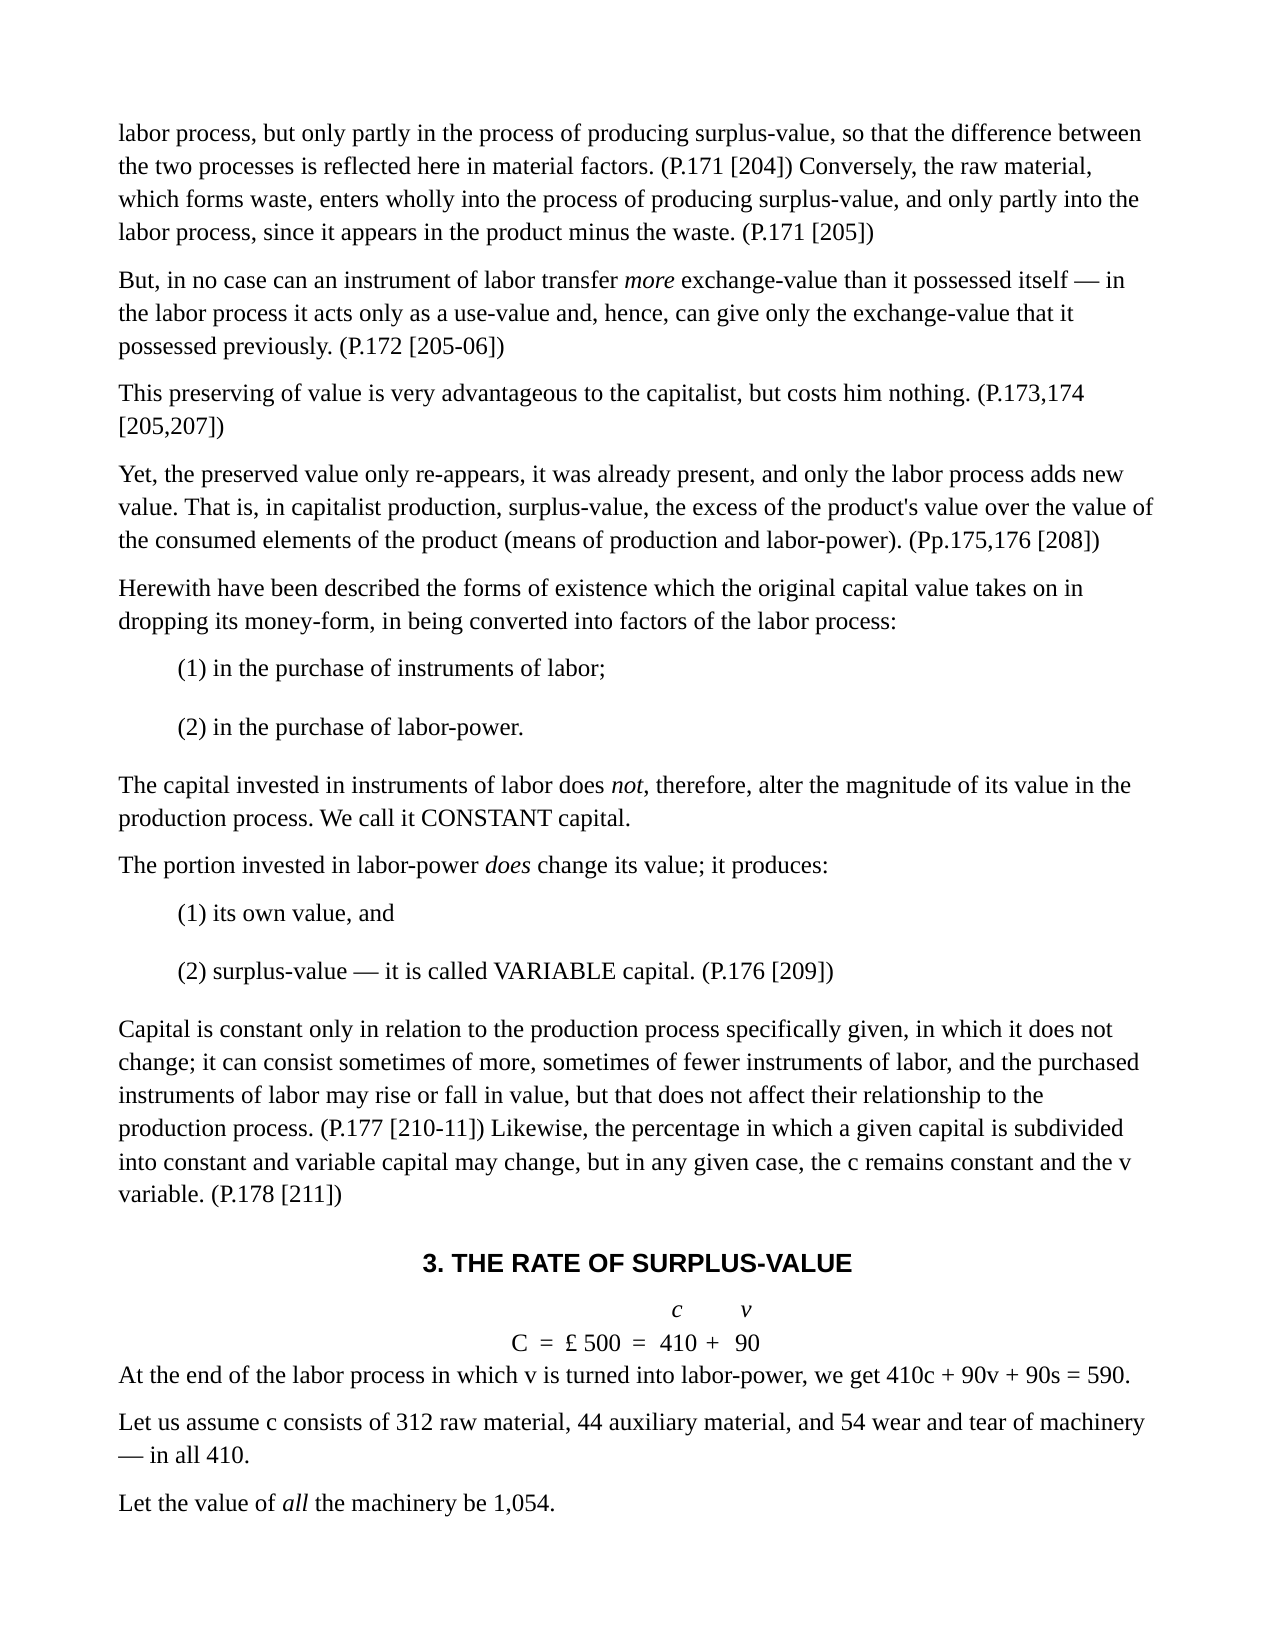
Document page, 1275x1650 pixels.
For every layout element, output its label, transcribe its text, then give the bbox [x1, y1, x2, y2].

text Herewith have been described the forms of existence which the original capital value takes on in dropping its money-form, in being converted into factors of the labor process: [118, 573, 1157, 634]
table_header [562, 1291, 629, 1325]
subtitle 3. THE RATE OF SURPLUS-VALUE [118, 1248, 1157, 1278]
table_cell £ 500 [562, 1325, 629, 1360]
table_cell = [629, 1325, 654, 1360]
table_cell 90 [728, 1325, 767, 1360]
text labor process, but only partly in the process of producing surplus-value, so that the difference between the two processes is reflected here in material factors. (P.171 [204]) Conversely, the raw material, which forms waste, enters wholly into the process of producing surplus-value, and only partly into the labor process, since it appears in the product minus the waste. (P.171 [205]) [118, 118, 1157, 246]
table_header [629, 1291, 654, 1325]
text (2) surplus-value — it is called VARIABLE capital. (P.176 [209]) [177, 956, 1098, 985]
text This preserving of value is very advantageous to the capitalist, but costs him nothing. (P.173,174 [205,207]) [118, 378, 1157, 440]
text Capital is constant only in relation to the production process specifically given, in which it does not change; it can consist sometimes of more, sometimes of fewer instruments of labor, and the purchased instruments of labor may rise or fall in value, but that does not affect their relationship to the production process. (P.177 [210-11]) Likewise, the percentage in which a given capital is subdivided into constant and variable capital may change, but in any given case, the c remains constant and the v variable. (P.178 [211]) [118, 1014, 1157, 1208]
text Let the value of all the machinery be 1,054. [118, 1488, 1157, 1517]
text At the end of the labor process in which v is turned into labor-power, we get 410c + 90v + 90s = 590. [118, 1360, 1157, 1389]
text (2) in the purchase of labor-power. [177, 712, 1098, 740]
table_header [703, 1291, 728, 1325]
text But, in no case can an instrument of labor transfer more exchange-value than it possessed itself — in the labor process it acts only as a use-value and, hence, can give only the exchange-value that it possessed previously. (P.172 [205-06]) [118, 265, 1157, 359]
text The capital invested in instruments of labor does not, therefore, alter the magnitude of its value in the production process. We call it CONSTANT capital. [118, 770, 1157, 832]
table_header v [728, 1291, 767, 1325]
text (1) in the purchase of instruments of labor; [177, 653, 1098, 682]
table_cell = [536, 1325, 562, 1360]
text Yet, the preserved value only re-appears, it was already present, and only the labor process adds new value. That is, in capitalist production, surplus-value, the excess of the product's value over the value of the consumed elements of the product (means of production and labor-power). (Pp.175,176 [208]) [118, 459, 1157, 554]
table_cell + [703, 1325, 728, 1360]
table_header c [654, 1291, 702, 1325]
table_header [508, 1291, 536, 1325]
table_cell 410 [654, 1325, 702, 1360]
table_header [536, 1291, 562, 1325]
text The portion invested in labor-power does change its value; it produces: [118, 850, 1157, 879]
text Let us assume c consists of 312 raw material, 44 auxiliary material, and 54 wear and tear of machinery — in all 410. [118, 1407, 1157, 1469]
table_cell C [508, 1325, 536, 1360]
text (1) its own value, and [177, 898, 1098, 927]
